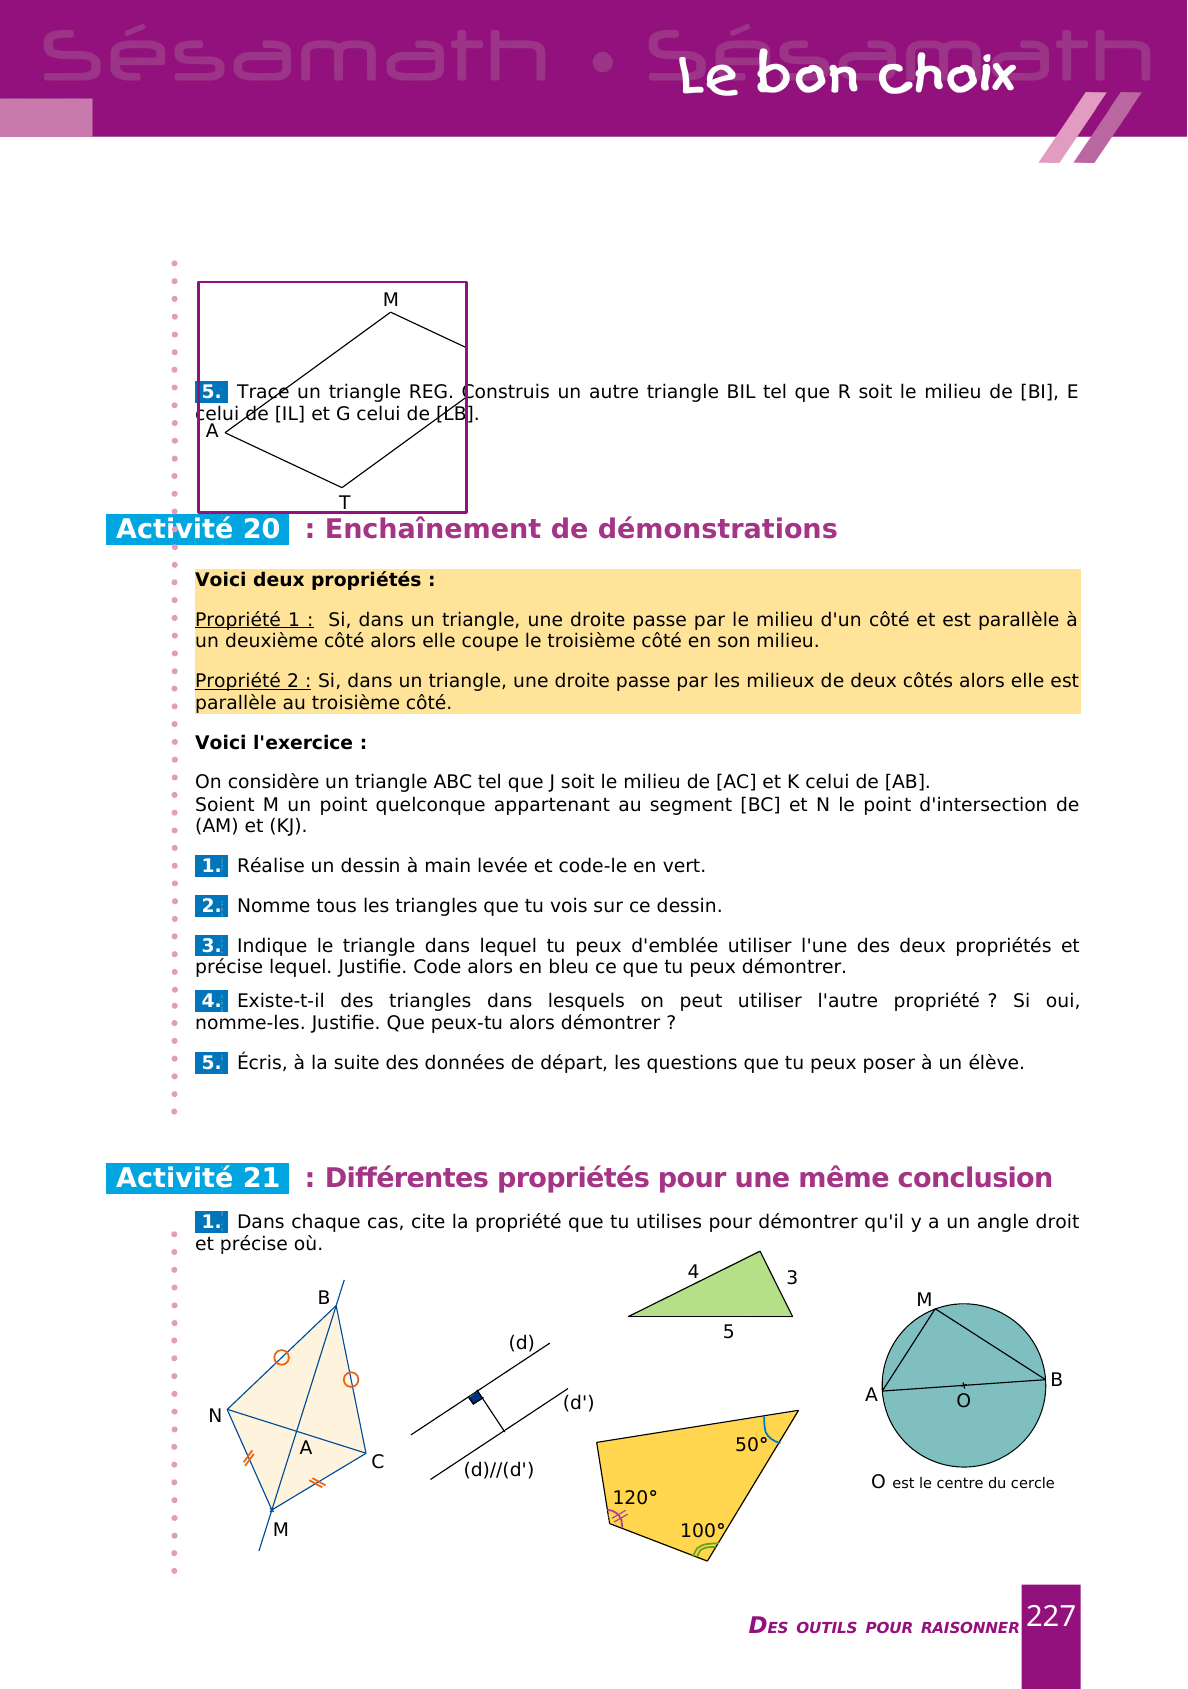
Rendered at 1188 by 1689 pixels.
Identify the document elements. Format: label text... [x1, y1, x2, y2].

list Voici l'exercice : [195, 732, 1081, 754]
list Trace un triangle REG. Construis un autre triangle BIL tel que R soit le milieu de [BI], E celui de [IL] et G celui de [LB]. [468, 381, 1081, 425]
list Écris, à la suite des données de départ, les questions que tu peux poser à un élève. [228, 1052, 1081, 1074]
list Indique le triangle dans lequel tu peux d'emblée utiliser l'une des deux propriétés et précise lequel. Justifie. Code alors en bleu ce que tu peux démontrer. [195, 934, 1081, 978]
list : Enchaînement de démonstrations [289, 514, 1081, 545]
picture [0, 0, 1187, 163]
text O est le centre du cercle [303, 1471, 603, 1493]
list Soient M un point quelconque appartenant au segment [BC] et N le point d'intersection de (AM) et (KJ). [195, 793, 1081, 837]
list Réalise un dessin à main levée et code-le en vert. [228, 855, 1081, 877]
text O est le centre du cercle [750, 1471, 1081, 1493]
text O est le centre du cercle [195, 1471, 263, 1493]
list : Différentes propriétés pour une même conclusion [106, 1162, 1081, 1194]
list Dans chaque cas, cite la propriété que tu utilises pour démontrer qu'il y a un angle droit et précise où. [195, 1211, 1081, 1255]
list On considère un triangle ABC tel que J soit le milieu de [AC] et K celui de [AB]. [195, 771, 1081, 793]
list Trace un triangle REG. Construis un autre triangle BIL tel que R soit le milieu de [BI], E celui de [IL] et G celui de [LB]. [200, 381, 293, 425]
list Nomme tous les triangles que tu vois sur ce dessin. [228, 895, 1081, 917]
list Existe-t-il des triangles dans lesquels on peut utiliser l'autre propriété ? Si oui, nomme‑les. Justifie. Que peux-tu alors démontrer ? [195, 990, 1081, 1034]
list Propriété 1 : Si, dans un triangle, une droite passe par le milieu d'un côté et est parallèle à un deuxième côté alors elle coupe le troisième côté en son milieu. [195, 608, 1081, 652]
list Trace un triangle REG. Construis un autre triangle BIL tel que R soit le milieu de [BI], E celui de [IL] et G celui de [LB]. [238, 381, 465, 425]
list Voici deux propriétés : [195, 569, 1081, 591]
list Propriété 2 : Si, dans un triangle, une droite passe par les milieux de deux côtés alors elle est parallèle au troisième côté. [195, 670, 1081, 714]
